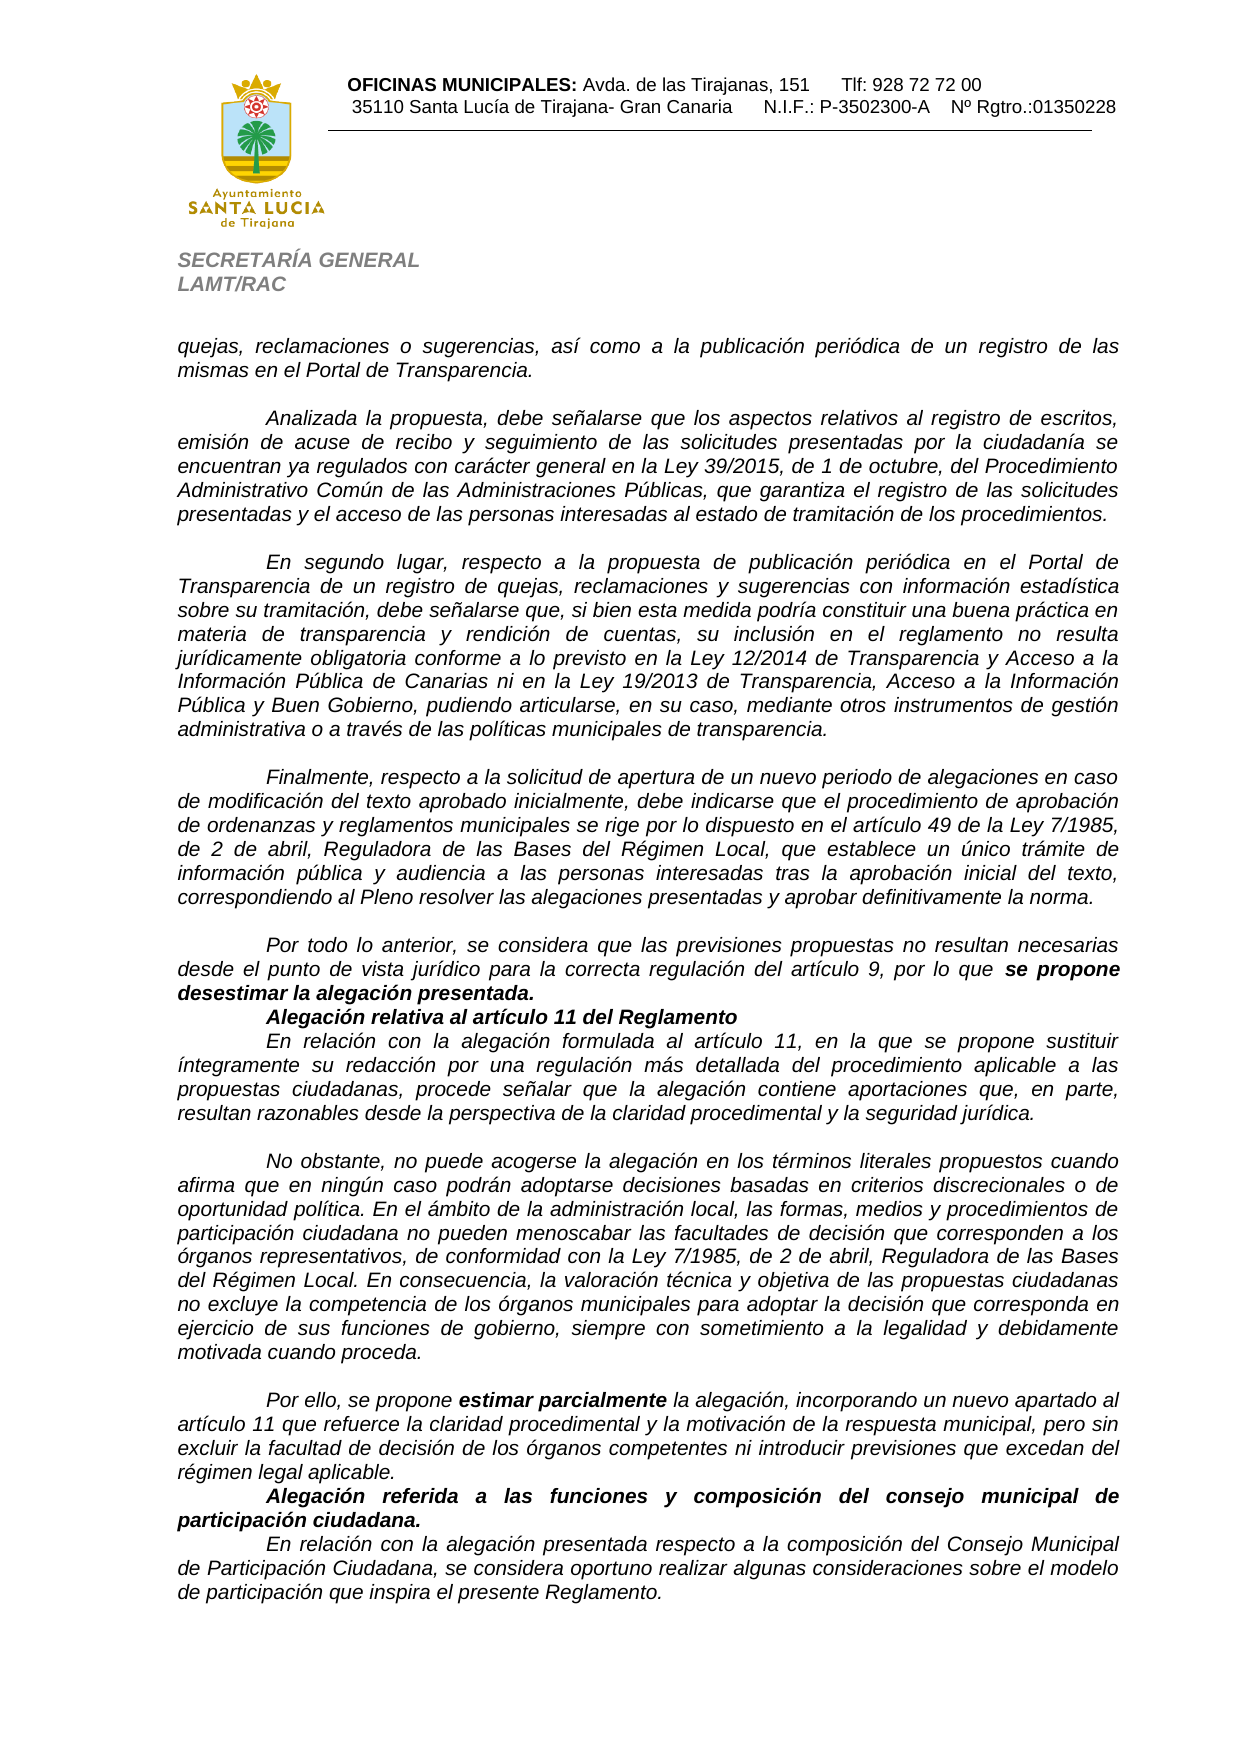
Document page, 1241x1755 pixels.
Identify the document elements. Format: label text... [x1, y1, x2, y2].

text Por ello, se propone estimar parcialmente la alegación, incorporando un nuevo apartado al artículo 11 que refuerce la claridad procedimental y la motivación de la respuesta municipal, pero sin excluir la facultad de decisión de los órganos competentes ni introducir previsiones que excedan del régimen legal aplicable. [177, 1388, 1122, 1484]
text En relación con la alegación formulada al artículo 11, en la que se propone sustituir íntegramente su redacción por una regulación más detallada del procedimiento aplicable a las propuestas ciudadanas, procede señalar que la alegación contiene aportaciones que, en parte, resultan razonables desde la perspectiva de la claridad procedimental y la seguridad jurídica. [177, 1029, 1122, 1124]
text quejas, reclamaciones o sugerencias, así como a la publicación periódica de un registro de las mismas en el Portal de Transparencia. [177, 334, 1122, 382]
text En relación con la alegación presentada respecto a la composición del Consejo Municipal de Participación Ciudadana, se considera oportuno realizar algunas consideraciones sobre el modelo de participación que inspira el presente Reglamento. [177, 1532, 1122, 1604]
text Alegación referida a las funciones y composición del consejo municipal de participación ciudadana. [177, 1484, 1122, 1532]
text En segundo lugar, respecto a la propuesta de publicación periódica en el Portal de Transparencia de un registro de quejas, reclamaciones y sugerencias con información estadística sobre su tramitación, debe señalarse que, si bien esta medida podría constituir una buena práctica en materia de transparencia y rendición de cuentas, su inclusión en el reglamento no resulta jurídicamente obligatoria conforme a lo previsto en la Ley 12/2014 de Transparencia y Acceso a la Información Pública de Canarias ni en la Ley 19/2013 de Transparencia, Acceso a la Información Pública y Buen Gobierno, pudiendo articularse, en su caso, mediante otros instrumentos de gestión administrativa o a través de las políticas municipales de transparencia. [177, 549, 1122, 741]
text Analizada la propuesta, debe señalarse que los aspectos relativos al registro de escritos, emisión de acuse de recibo y seguimiento de las solicitudes presentadas por la ciudadanía se encuentran ya regulados con carácter general en la Ley 39/2015, de 1 de octubre, del Procedimiento Administrativo Común de las Administraciones Públicas, que garantiza el registro de las solicitudes presentadas y el acceso de las personas interesadas al estado de tramitación de los procedimientos. [177, 406, 1122, 526]
text Finalmente, respecto a la solicitud de apertura de un nuevo periodo de alegaciones en caso de modificación del texto aprobado inicialmente, debe indicarse que el procedimiento de aprobación de ordenanzas y reglamentos municipales se rige por lo dispuesto en el artículo 49 de la Ley 7/1985, de 2 de abril, Reguladora de las Bases del Régimen Local, que establece un único trámite de información pública y audiencia a las personas interesadas tras la aprobación inicial del texto, correspondiendo al Pleno resolver las alegaciones presentadas y aprobar definitivamente la norma. [177, 765, 1122, 909]
subtitle Alegación relativa al artículo 11 del Reglamento [177, 1005, 1122, 1029]
text No obstante, no puede acogerse la alegación en los términos literales propuestos cuando afirma que en ningún caso podrán adoptarse decisiones basadas en criterios discrecionales o de oportunidad política. En el ámbito de la administración local, las formas, medios y procedimientos de participación ciudadana no pueden menoscabar las facultades de decisión que corresponden a los órganos representativos, de conformidad con la Ley 7/1985, de 2 de abril, Reguladora de las Bases del Régimen Local. En consecuencia, la valoración técnica y objetiva de las propuestas ciudadanas no excluye la competencia de los órganos municipales para adoptar la decisión que corresponda en ejercicio de sus funciones de gobierno, siempre con sometimiento a la legalidad y debidamente motivada cuando proceda. [177, 1148, 1122, 1364]
text Por todo lo anterior, se considera que las previsiones propuestas no resultan necesarias desde el punto de vista jurídico para la correcta regulación del artículo 9, por lo que se propone desestimar la alegación presentada. [177, 933, 1122, 1005]
